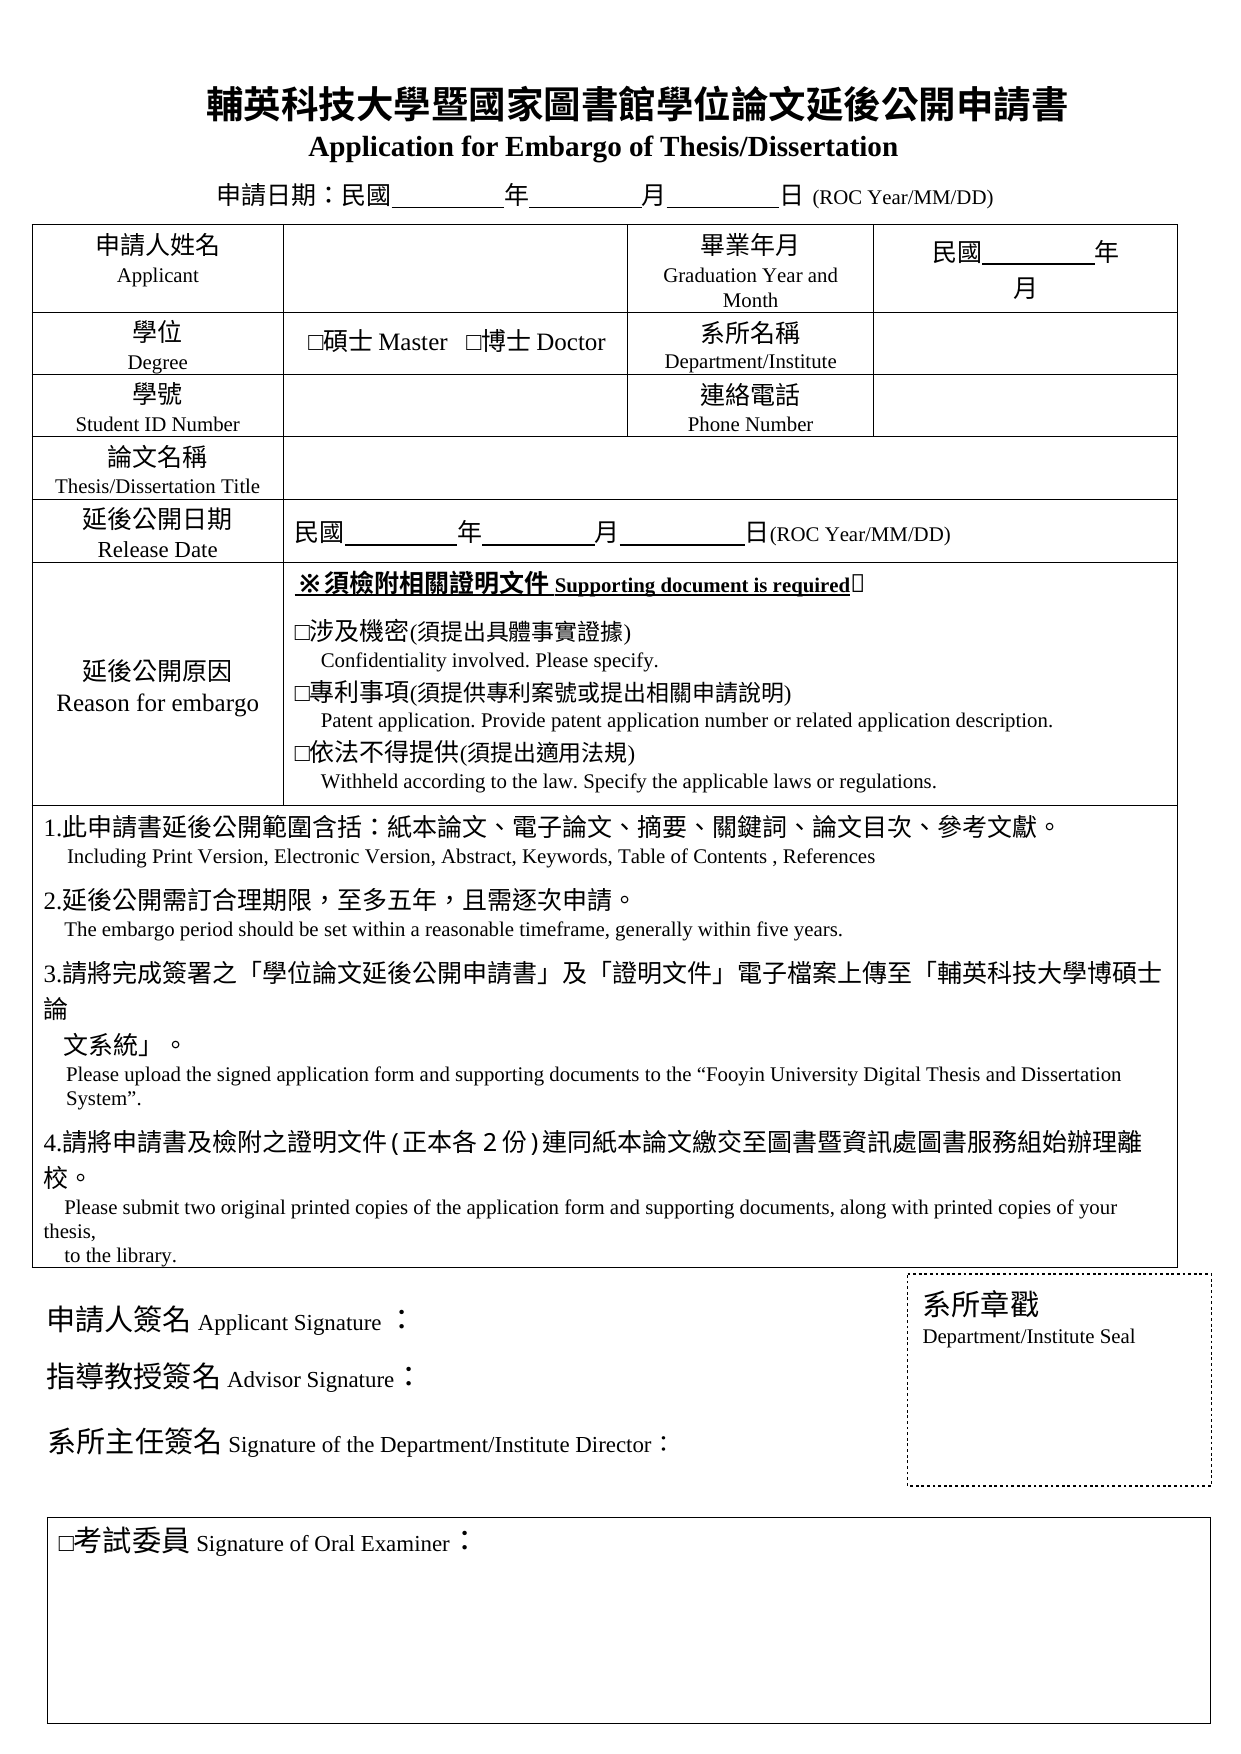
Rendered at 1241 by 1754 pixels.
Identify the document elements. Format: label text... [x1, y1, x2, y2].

text 輔英科技大學暨國家圖書館學位論文延後公開申請書 [0, 75, 1240, 129]
text Application for Embargo of Thesis/Dissertation [47, 129, 1240, 163]
table_header 民國 年 月 [874, 225, 1177, 312]
table_cell 系所名稱 Department/Institute [628, 313, 873, 374]
table_cell [874, 375, 1177, 436]
table_cell 延後公開日期 Release Date [33, 500, 283, 562]
table_cell [284, 437, 1177, 498]
table_cell 學號 Student ID Number [33, 375, 283, 436]
table_cell 學位 Degree [33, 313, 283, 374]
table_cell [284, 375, 627, 436]
text 系所主任簽名Signature of the Department/Institute Director： [47, 1418, 908, 1461]
table_header [284, 225, 627, 312]
text [1211, 1418, 1240, 1461]
table_cell 民國 年 月 ­­­日(ROC Year/MM/DD) [284, 500, 1177, 562]
table_cell 延後公開原因 Reason for embargo [33, 563, 283, 805]
table_cell ※須檢附相關證明文件Supporting document is required □涉及機密(須提出具體事實證據) Confidentiality involved. Please specify. □專利事項(須提供專利案號或提出相關申請說明) Patent application. Provide patent application number or related application description. □依法不得提供(須提出適用法規) Withheld according to the law. Specify the applicable laws or regulations. [284, 563, 1177, 805]
table_header □考試委員Signature of Oral Examiner： [48, 1518, 1210, 1723]
table_cell □碩士Master □博士Doctor [284, 313, 627, 374]
table_cell [874, 313, 1177, 374]
text 申請日期：民國 年 月 日 (ROC Year/MM/DD) [0, 176, 1193, 212]
text 指導教授簽名Advisor Signature： [0, 1362, 908, 1393]
table_cell 連絡電話 Phone Number [628, 375, 873, 436]
text 申請人簽名Applicant Signature ： [0, 1306, 908, 1337]
table_cell 論文名稱 Thesis/Dissertation Title [33, 437, 283, 498]
table_header 申請人姓名 Applicant [33, 225, 283, 312]
table_cell 1.此申請書延後公開範圍含括：紙本論文、電子論文、摘要、關鍵詞、論文目次、參考文獻。 Including Print Version, Electronic Version, Abstract, Keywords, Table of Contents , References 2.延後公開需訂合理期限，至多五年，且需逐次申請。 The embargo period should be set within a reasonable timeframe, generally within five years. 3.請將完成簽署之「學位論文延後公開申請書」及「證明文件」電子檔案上傳至「輔英科技大學博碩士論 文系統」。 Please upload the signed application form and supporting documents to the “Fooyin University Digital Thesis and Dissertation System”. 4.請將申請書及檢附之證明文件(正本各2份)連同紙本論文繳交至圖書暨資訊處圖書服務組始辦理離校。 Please submit two original printed copies of the application form and supporting documents, along with printed copies of your thesis, to the library. [33, 806, 1177, 1267]
table_header 畢業年月 Graduation Year and Month [628, 225, 873, 312]
